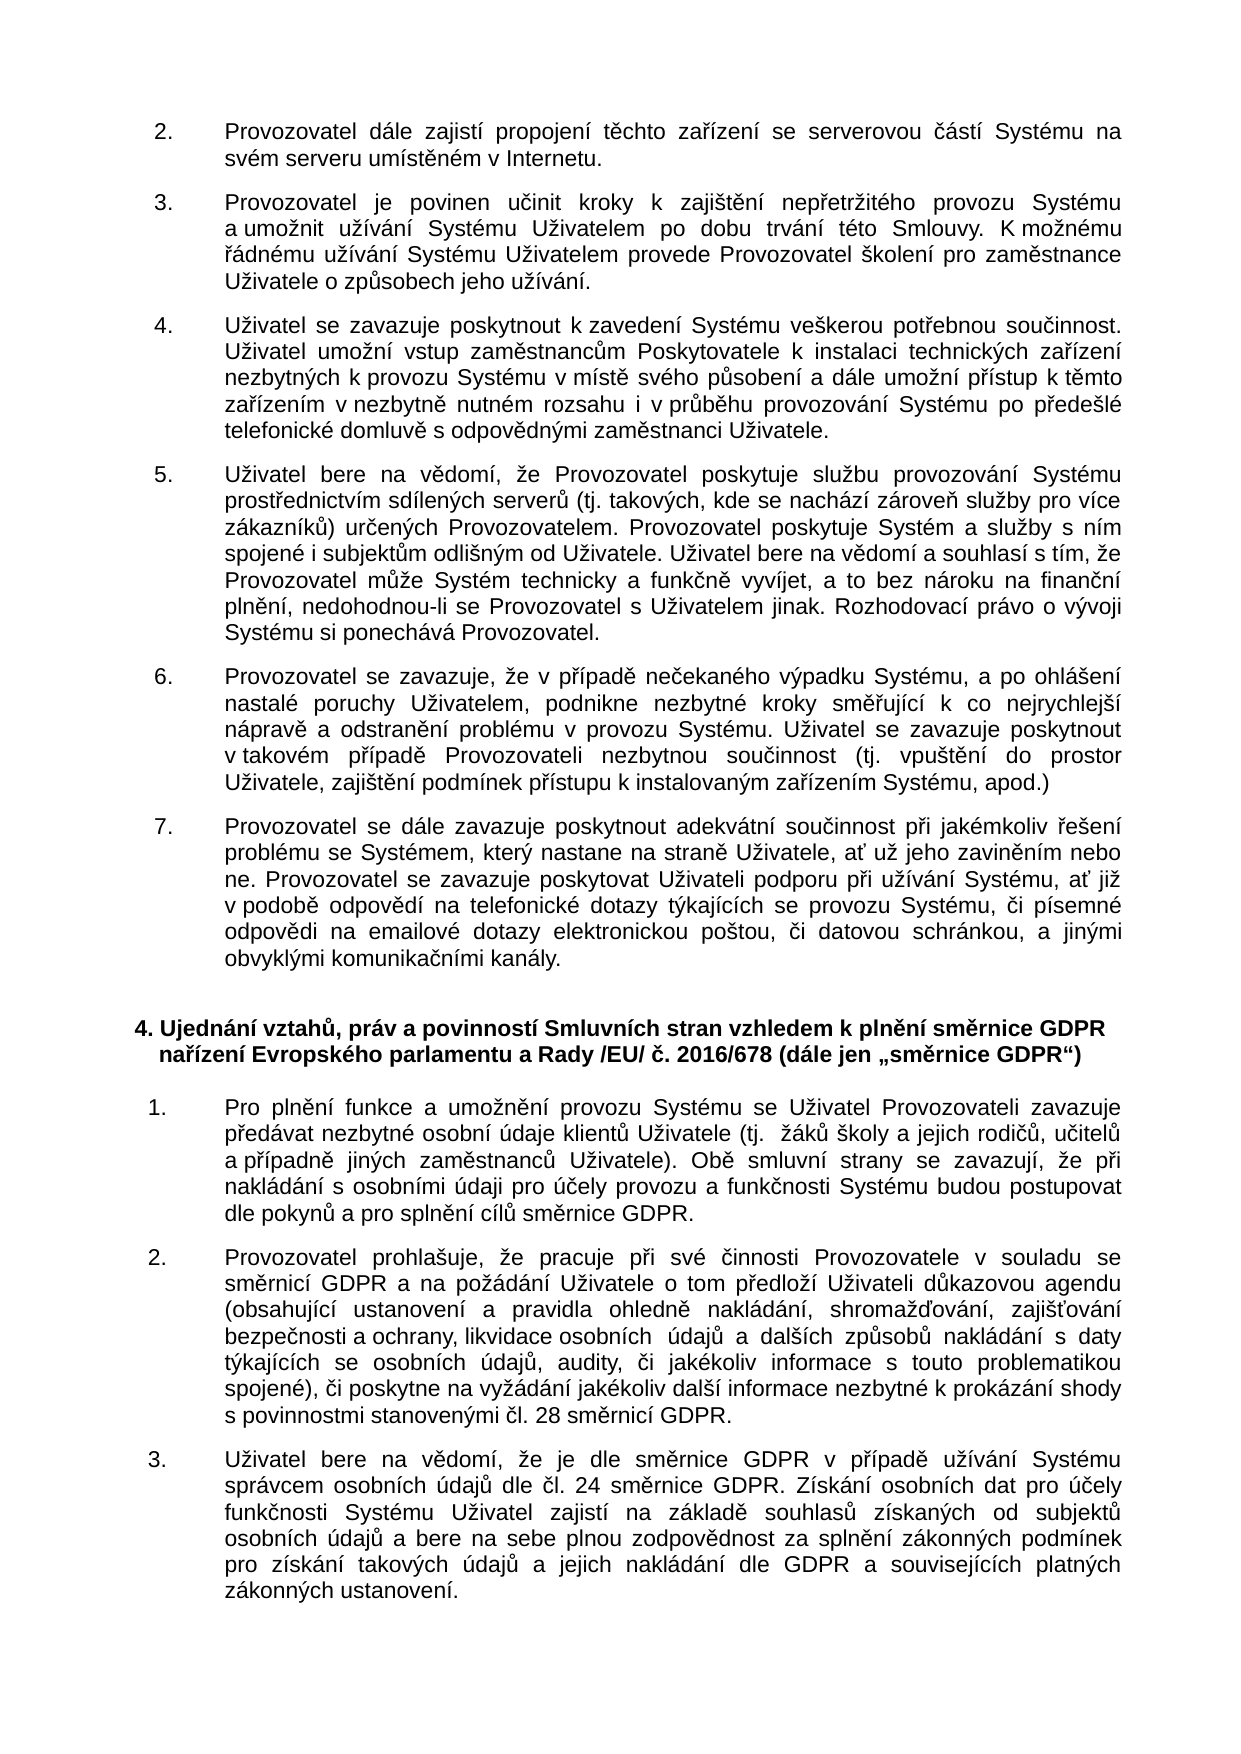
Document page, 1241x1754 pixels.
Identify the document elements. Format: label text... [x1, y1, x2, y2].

list Uživatel bere na vědomí, že Provozovatel poskytuje službu provozování Systému prostřednictvím sdílených serverů (tj. takových, kde se nachází zároveň služby pro více zákazníků) určených Provozovatelem. Provozovatel poskytuje Systém a služby s ním spojené i subjektům odlišným od Uživatele. Uživatel bere na vědomí a souhlasí s tím, že Provozovatel může Systém technicky a funkčně vyvíjet, a to bez nároku na finanční plnění, nedohodnou-li se Provozovatel s Uživatelem jinak. Rozhodovací právo o vývoji Systému si ponechává Provozovatel. [148, 461, 1122, 646]
list Pro plnění funkce a umožnění provozu Systému se Uživatel Provozovateli zavazuje předávat nezbytné osobní údaje klientů Uživatele (tj. žáků školy a jejich rodičů, učitelů a případně jiných zaměstnanců Uživatele). Obě smluvní strany se zavazují, že při nakládání s osobními údaji pro účely provozu a funkčnosti Systému budou postupovat dle pokynů a pro splnění cílů směrnice GDPR. [148, 1094, 1122, 1226]
text 4. Ujednání vztahů, práv a povinností Smluvních stran vzhledem k plnění směrnice GDPR nařízení Evropského parlamentu a Rady /EU/ č. 2016/678 (dále jen „směrnice GDPR“) [118, 1015, 1122, 1068]
list Uživatel se zavazuje poskytnout k zavedení Systému veškerou potřebnou součinnost. Uživatel umožní vstup zaměstnancům Poskytovatele k instalaci technických zařízení nezbytných k provozu Systému v místě svého působení a dále umožní přístup k těmto zařízením v nezbytně nutném rozsahu i v průběhu provozování Systému po předešlé telefonické domluvě s odpovědnými zaměstnanci Uživatele. [148, 312, 1122, 443]
list Provozovatel se dále zavazuje poskytnout adekvátní součinnost při jakémkoliv řešení problému se Systémem, který nastane na straně Uživatele, ať už jeho zaviněním nebo ne. Provozovatel se zavazuje poskytovat Uživateli podporu při užívání Systému, ať již v podobě odpovědí na telefonické dotazy týkajících se provozu Systému, či písemné odpovědi na emailové dotazy elektronickou poštou, či datovou schránkou, a jinými obvyklými komunikačními kanály. [148, 813, 1122, 971]
list Provozovatel je povinen učinit kroky k zajištění nepřetržitého provozu Systému a umožnit užívání Systému Uživatelem po dobu trvání této Smlouvy. K možnému řádnému užívání Systému Uživatelem provede Provozovatel školení pro zaměstnance Uživatele o způsobech jeho užívání. [148, 188, 1122, 294]
list Provozovatel se zavazuje, že v případě nečekaného výpadku Systému, a po ohlášení nastalé poruchy Uživatelem, podnikne nezbytné kroky směřující k co nejrychlejší nápravě a odstranění problému v provozu Systému. Uživatel se zavazuje poskytnout v takovém případě Provozovateli nezbytnou součinnost (tj. vpuštění do prostor Uživatele, zajištění podmínek přístupu k instalovaným zařízením Systému, apod.) [148, 663, 1122, 795]
list Provozovatel dále zajistí propojení těchto zařízení se serverovou částí Systému na svém serveru umístěném v Internetu. [148, 118, 1122, 171]
list Provozovatel prohlašuje, že pracuje při své činnosti Provozovatele v souladu se směrnicí GDPR a na požádání Uživatele o tom předloží Uživateli důkazovou agendu (obsahující ustanovení a pravidla ohledně nakládání, shromažďování, zajišťování bezpečnosti a ochrany, likvidace osobních údajů a dalších způsobů nakládání s daty týkajících se osobních údajů, audity, či jakékoliv informace s touto problematikou spojené), či poskytne na vyžádání jakékoliv další informace nezbytné k prokázání shody s povinnostmi stanovenými čl. 28 směrnicí GDPR. [148, 1243, 1122, 1428]
list Uživatel bere na vědomí, že je dle směrnice GDPR v případě užívání Systému správcem osobních údajů dle čl. 24 směrnice GDPR. Získání osobních dat pro účely funkčnosti Systému Uživatel zajistí na základě souhlasů získaných od subjektů osobních údajů a bere na sebe plnou zodpovědnost za splnění zákonných podmínek pro získání takových údajů a jejich nakládání dle GDPR a souvisejících platných zákonných ustanovení. [148, 1446, 1122, 1604]
